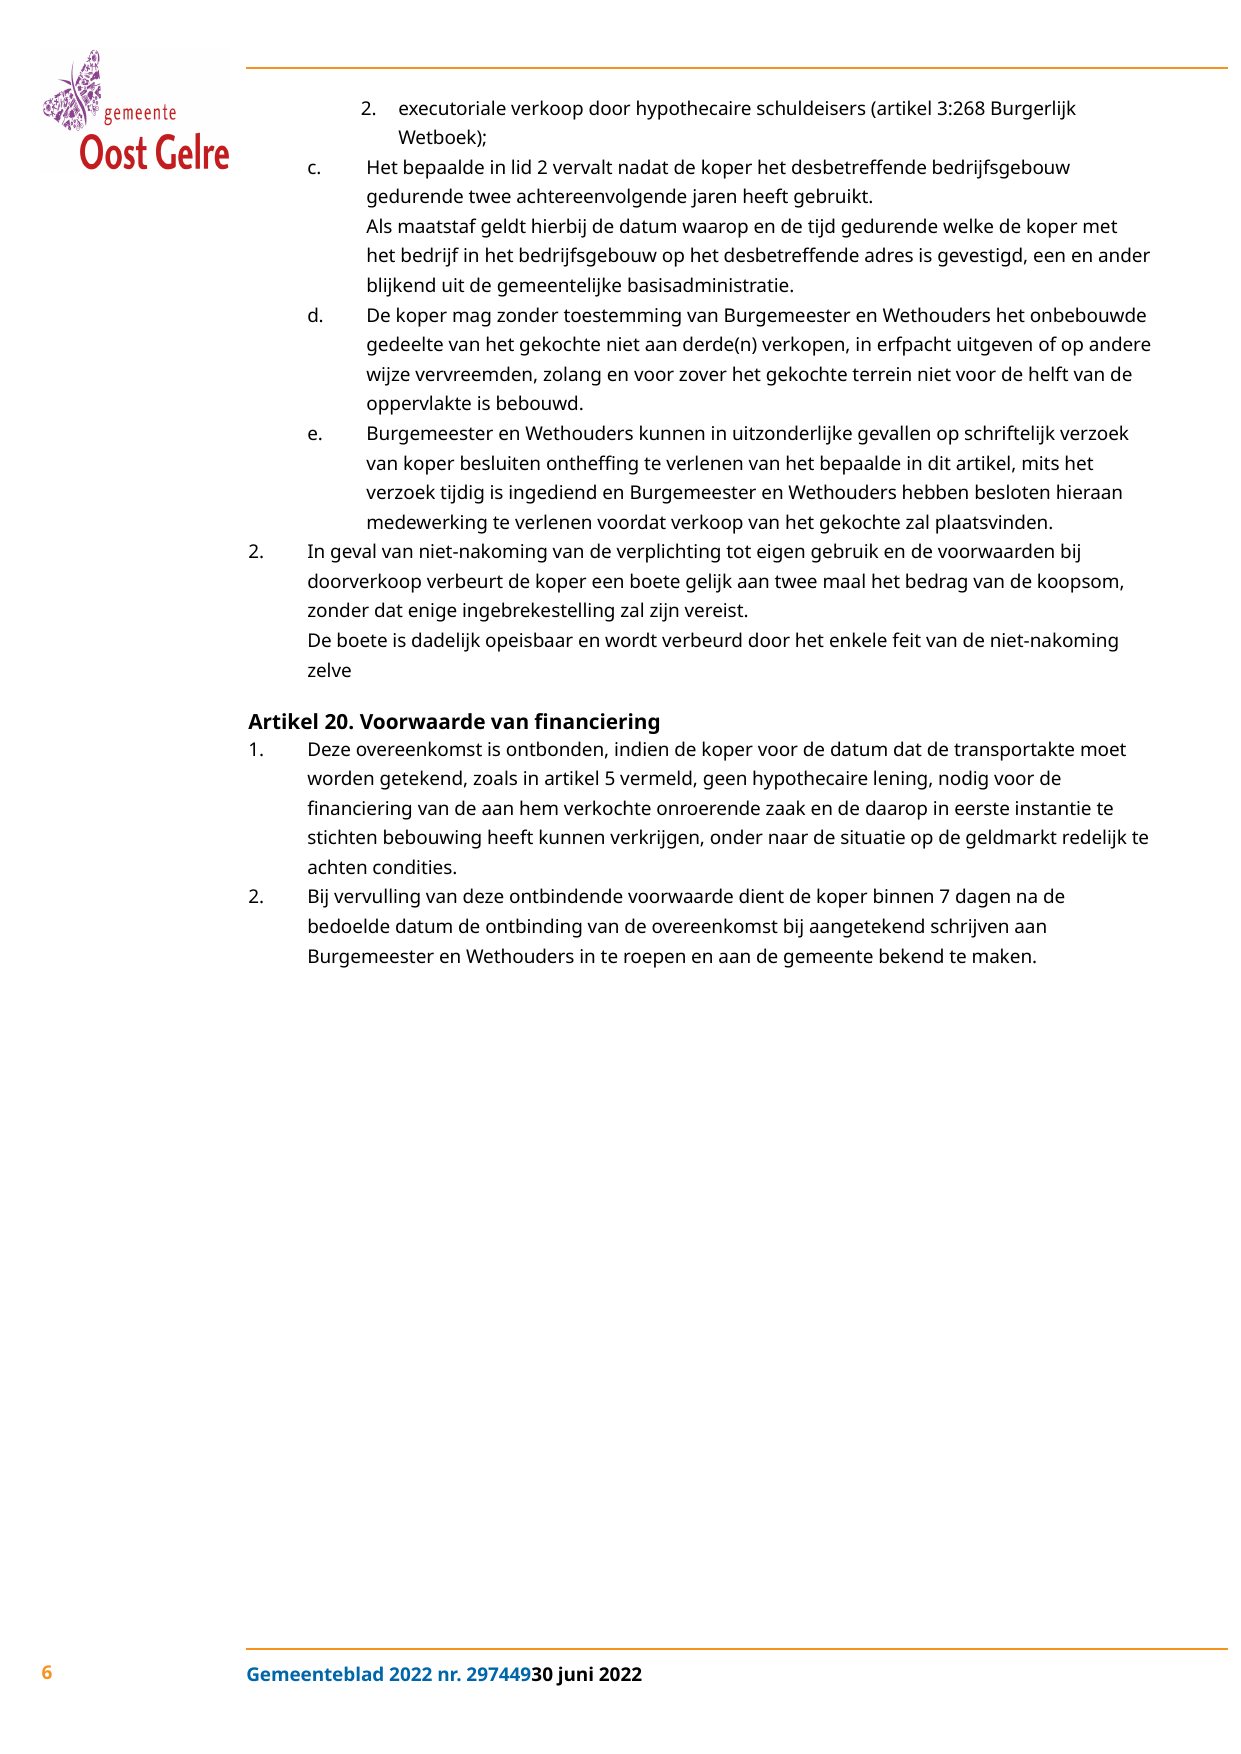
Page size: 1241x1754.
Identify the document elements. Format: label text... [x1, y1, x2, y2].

list Burgemeester en Wethouders kunnen in uitzonderlijke gevallen op schriftelijk verzoek van koper besluiten ontheffing te verlenen van het bepaalde in dit artikel, mits het verzoek tijdig is ingediend en Burgemeester en Wethouders hebben besloten hieraan medewerking te verlenen voordat verkoop van het gekochte zal plaatsvinden. [307, 420, 1152, 535]
list Deze overeenkomst is ontbonden, indien de koper voor de datum dat de transportakte moet worden getekend, zoals in artikel 5 vermeld, geen hypothecaire lening, nodig voor de financiering van de aan hem verkochte onroerende zaak en de daarop in eerste instantie te stichten bebouwing heeft kunnen verkrijgen, onder naar de situatie op de geldmarkt redelijk te achten condities. [248, 736, 1152, 880]
list Bij vervulling van deze ontbindende voorwaarde dient de koper binnen 7 dagen na de bedoelde datum de ontbinding van de overeenkomst bij aangetekend schrijven aan Burgemeester en Wethouders in te roepen en aan de gemeente bekend te maken. [248, 884, 1152, 968]
list In geval van niet-nakoming van de verplichting tot eigen gebruik en de voorwaarden bij doorverkoop verbeurt de koper een boete gelijk aan twee maal het bedrag van de koopsom, zonder dat enige ingebrekestelling zal zijn vereist. [248, 538, 1152, 623]
picture [41, 47, 231, 172]
list executoriale verkoop door hypothecaire schuldeisers (artikel 3:268 Burgerlijk Wetboek); [361, 95, 1152, 150]
text Artikel 20. Voorwaarde van financiering [248, 707, 1152, 736]
list De koper mag zonder toestemming van Burgemeester en Wethouders het onbebouwde gedeelte van het gekochte niet aan derde(n) verkopen, in erfpacht uitgeven of op andere wijze vervreemden, zolang en voor zover het gekochte terrein niet voor de helft van de oppervlakte is bebouwd. [307, 302, 1152, 416]
list Als maatstaf geldt hierbij de datum waarop en de tijd gedurende welke de koper met het bedrijf in het bedrijfsgebouw op het desbetreffende adres is gevestigd, een en ander blijkend uit de gemeentelijke basisadministratie. [307, 213, 1152, 298]
list De boete is dadelijk opeisbaar en wordt verbeurd door het enkele feit van de niet-nakoming zelve [248, 627, 1152, 683]
list Het bepaalde in lid 2 vervalt nadat de koper het desbetreffende bedrijfsgebouw gedurende twee achtereenvolgende jaren heeft gebruikt. [307, 154, 1152, 209]
